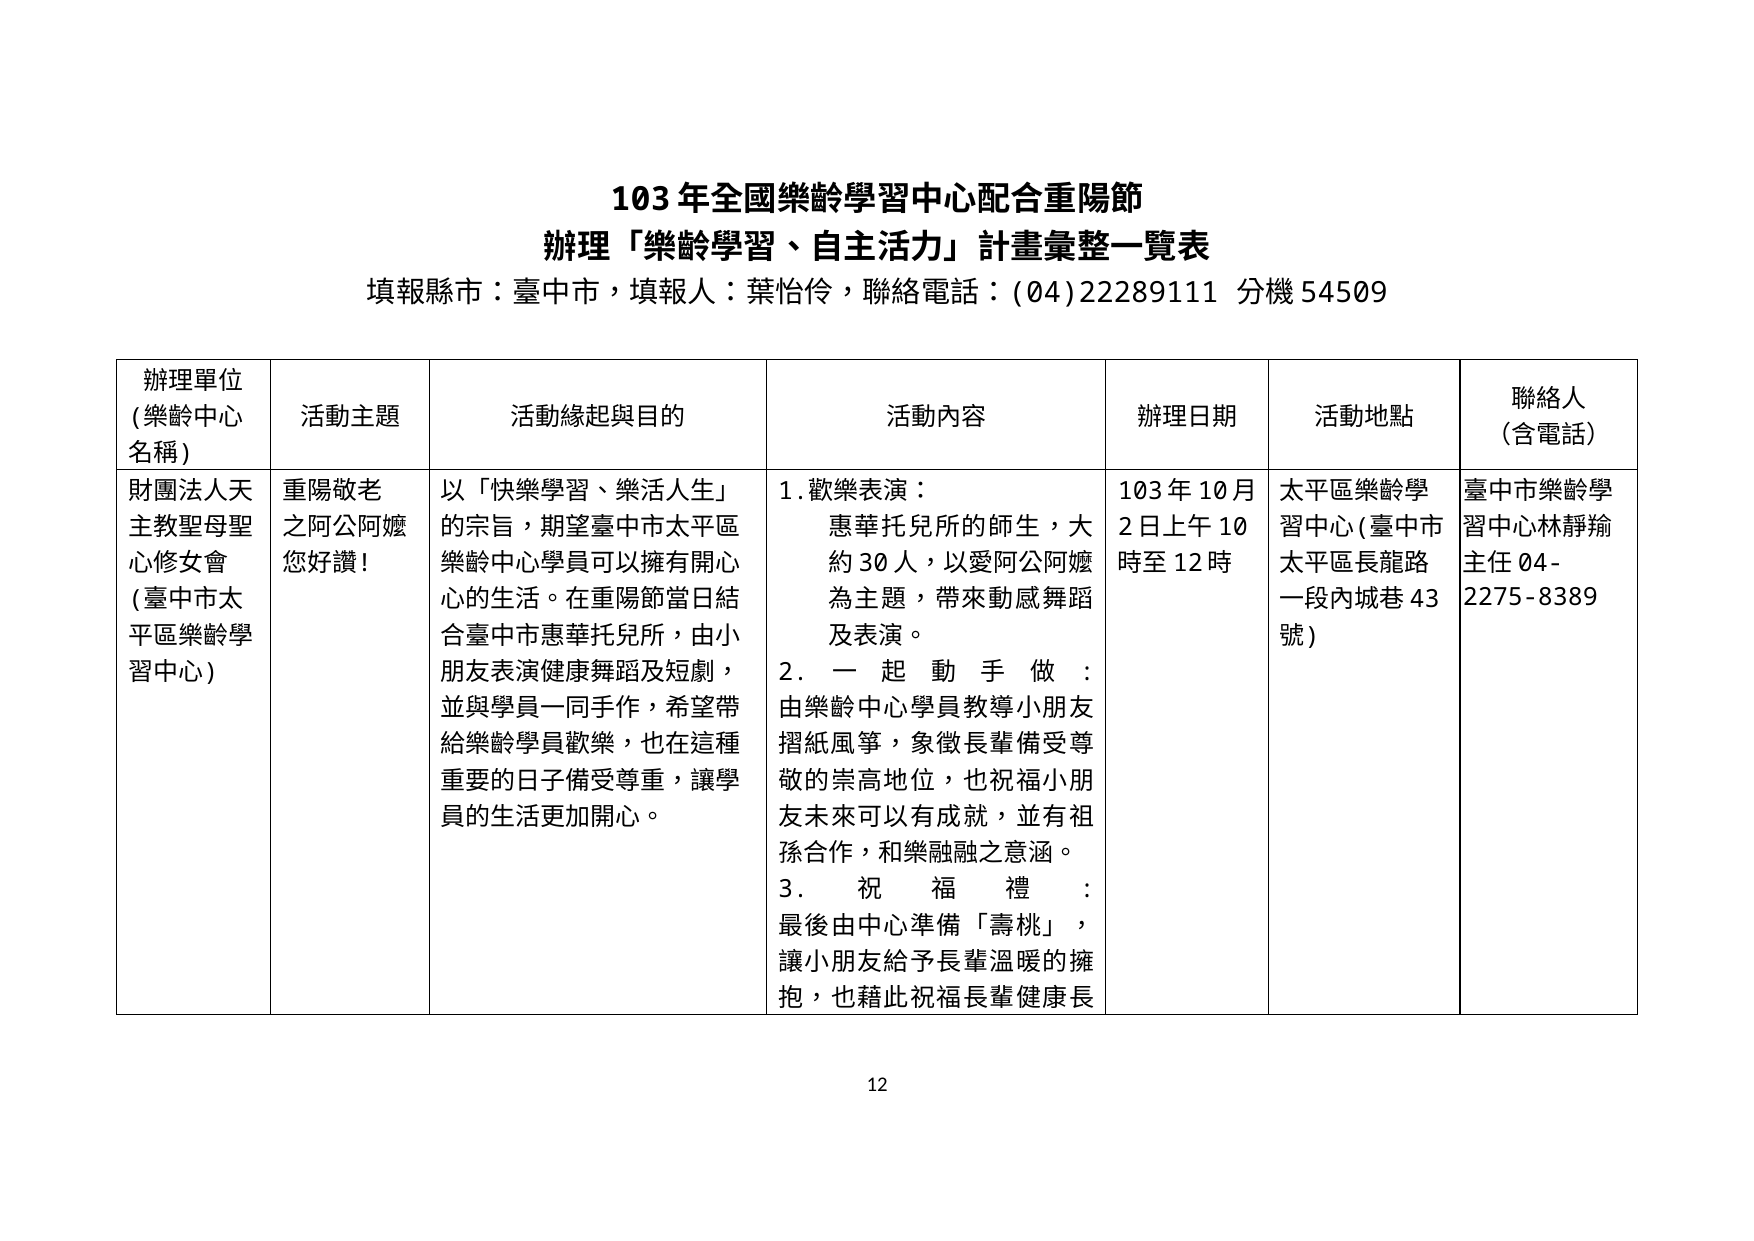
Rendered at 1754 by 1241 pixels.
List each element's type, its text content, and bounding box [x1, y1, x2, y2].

table_header 活動主題 [271, 360, 429, 469]
table_header 活動地點 [1269, 360, 1459, 469]
table_header 辦理單位 (樂齡中心名稱) [117, 360, 270, 469]
table_cell 1.歡樂表演： 惠華托兒所的師生，大約30人，以愛阿公阿嬤為主題，帶來動感舞蹈及表演。 2.一起動手做: 由樂齡中心學員教導小朋友摺紙風箏，象徵長輩備受尊敬的崇高地位，也祝福小朋友未來可以有成就，並有祖孫合作，和樂融融之意涵。 3.祝福禮: 最後由中心準備「壽桃」，讓小朋友給予長輩溫暖的擁抱，也藉此祝福長輩健康長 [767, 470, 1105, 1014]
table_cell 以「快樂學習、樂活人生」的宗旨，期望臺中市太平區樂齡中心學員可以擁有開心心的生活。在重陽節當日結合臺中市惠華托兒所，由小朋友表演健康舞蹈及短劇，並與學員一同手作，希望帶給樂齡學員歡樂，也在這種重要的日子備受尊重，讓學員的生活更加開心。 [430, 470, 766, 1014]
text 填報縣市：臺中市，填報人：葉怡伶，聯絡電話：(04)22289111 分機54509 [118, 268, 1636, 311]
table_cell 財團法人天主教聖母聖心修女會 (臺中市太平區樂齡學習中心) [117, 470, 270, 1014]
table_cell 重陽敬老 之阿公阿嬤您好讚! [271, 470, 429, 1014]
table_cell 臺中市樂齡學習中心林靜羭主任04-2275-8389 [1461, 470, 1637, 1014]
table_cell 太平區樂齡學習中心(臺中市太平區長龍路一段內城巷43號) [1269, 470, 1459, 1014]
table_header 活動內容 [767, 360, 1105, 469]
table_header 聯絡人 （含電話） [1461, 360, 1637, 469]
text 103年全國樂齡學習中心配合重陽節 [118, 172, 1636, 220]
text 辦理「樂齡學習、自主活力」計畫彙整一覽表 [118, 220, 1636, 268]
table_cell 103年10月2日上午10時至12時 [1106, 470, 1268, 1014]
table_header 活動緣起與目的 [430, 360, 766, 469]
table_header 辦理日期 [1106, 360, 1268, 469]
